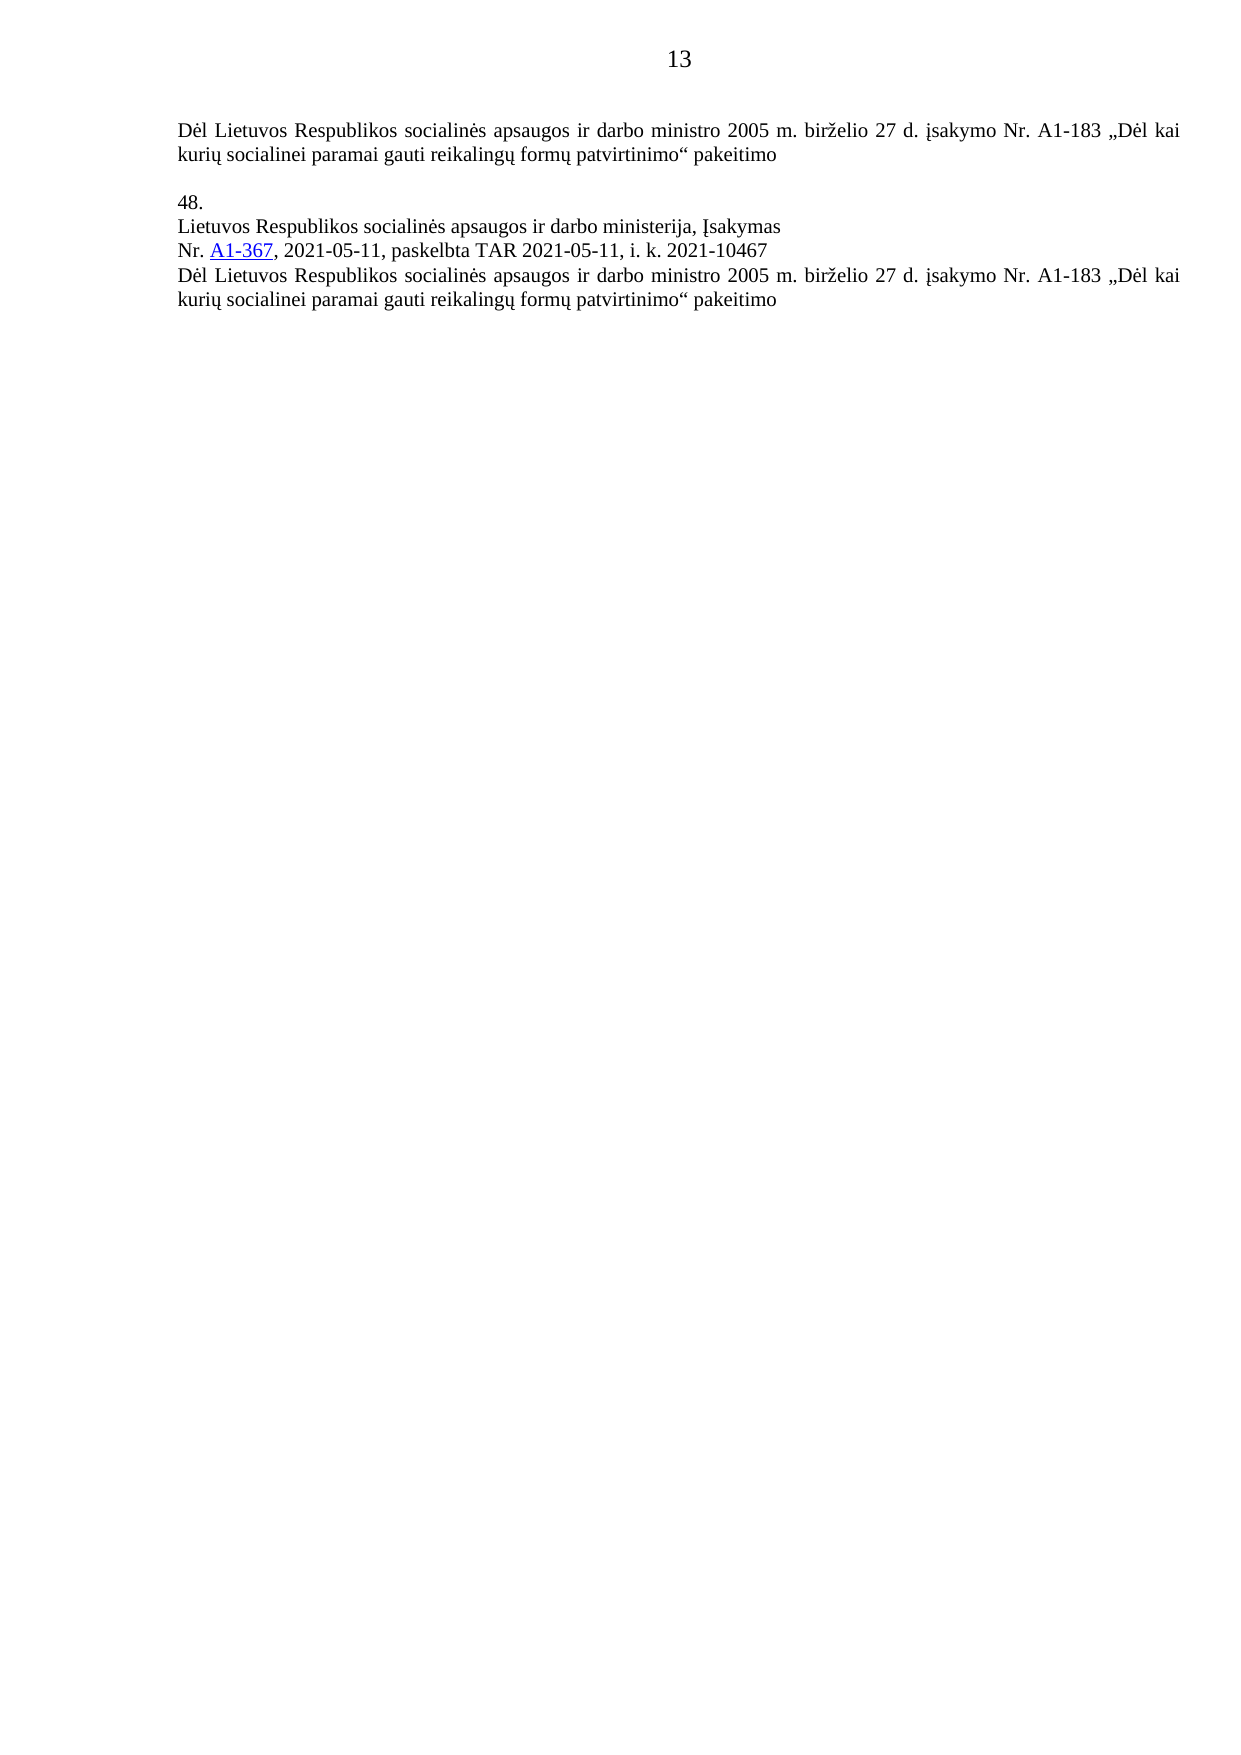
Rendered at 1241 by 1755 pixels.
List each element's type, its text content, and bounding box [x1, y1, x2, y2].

text 48. [177, 190, 1181, 214]
text Dėl Lietuvos Respublikos socialinės apsaugos ir darbo ministro 2005 m. birželio 27 d. įsakymo Nr. A1-183 „Dėl kai kurių socialinei paramai gauti reikalingų formų patvirtinimo“ pakeitimo [177, 262, 1181, 311]
text Dėl Lietuvos Respublikos socialinės apsaugos ir darbo ministro 2005 m. birželio 27 d. įsakymo Nr. A1-183 „Dėl kai kurių socialinei paramai gauti reikalingų formų patvirtinimo“ pakeitimo [177, 118, 1181, 166]
text Lietuvos Respublikos socialinės apsaugos ir darbo ministerija, Įsakymas [177, 214, 1181, 238]
text Nr. A1-367, 2021-05-11, paskelbta TAR 2021-05-11, i. k. 2021-10467 [177, 238, 1181, 262]
